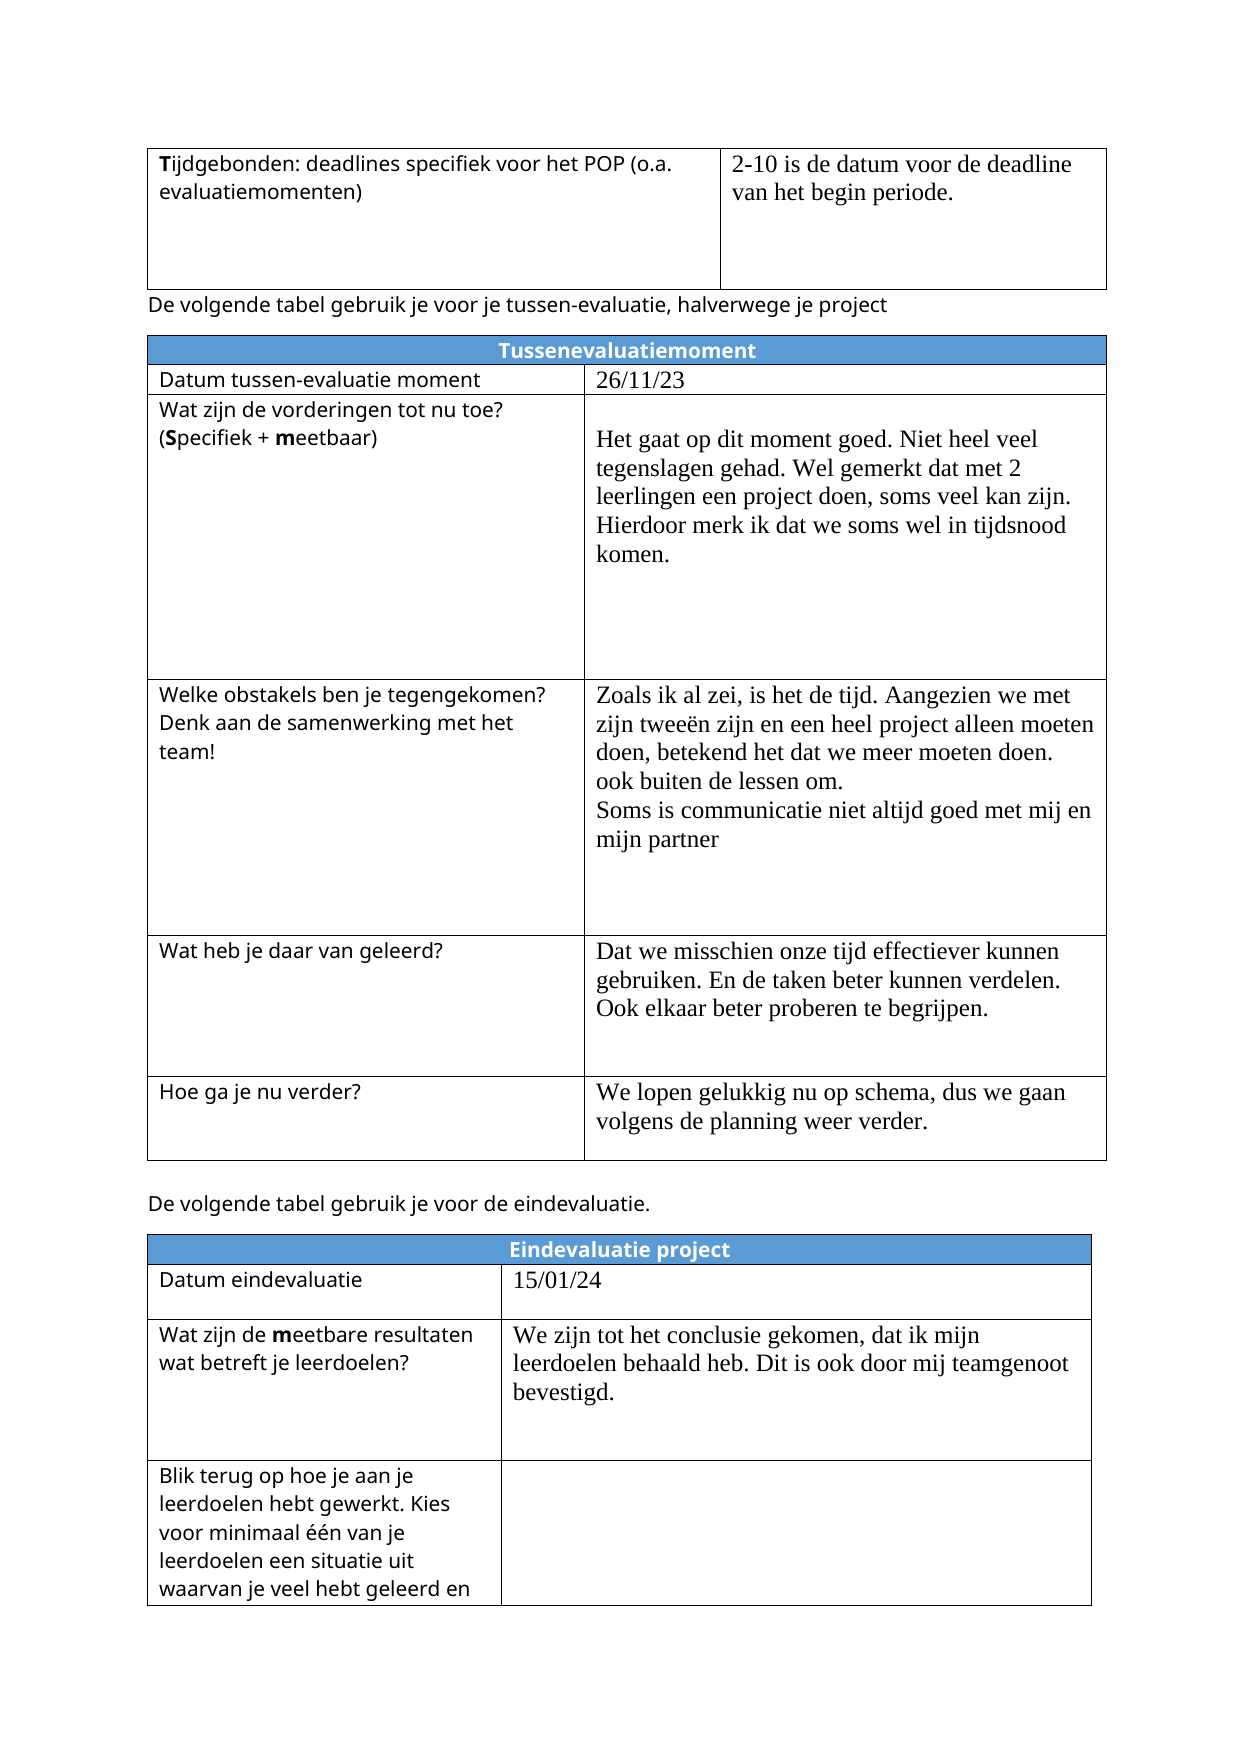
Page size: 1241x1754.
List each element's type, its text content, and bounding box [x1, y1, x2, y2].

table_cell We lopen gelukkig nu op schema, dus we gaan volgens de planning weer verder. [585, 1077, 1106, 1159]
table_cell Blik terug op hoe je aan je leerdoelen hebt gewerkt. Kies voor minimaal één van je leerdoelen een situatie uit waarvan je veel hebt geleerd en [148, 1461, 501, 1604]
table_cell Datum tussen-evaluatie moment [148, 365, 584, 394]
table_cell Het gaat op dit moment goed. Niet heel veel tegenslagen gehad. Wel gemerkt dat met 2 leerlingen een project doen, soms veel kan zijn. Hierdoor merk ik dat we soms wel in tijdsnood komen. [585, 395, 1106, 679]
table_header Eindevaluatie project [148, 1235, 1091, 1264]
table_cell Wat heb je daar van geleerd? [148, 936, 584, 1076]
table_cell 26/11/23 [585, 365, 1106, 394]
table_cell Wat zijn de meetbare resultaten wat betreft je leerdoelen? [148, 1320, 501, 1460]
table_cell 15/01/24 [502, 1265, 1091, 1319]
table_cell 2-10 is de datum voor de deadline van het begin periode. [721, 149, 1106, 289]
table_cell Wat zijn de vorderingen tot nu toe? (Specifiek + meetbaar) [148, 395, 584, 679]
table_header Tussenevaluatiemoment [148, 336, 1106, 364]
text De volgende tabel gebruik je voor de eindevaluatie. [148, 1189, 1093, 1218]
text De volgende tabel gebruik je voor je tussen-evaluatie, halverwege je project [148, 290, 1093, 318]
table_cell Tijdgebonden: deadlines specifiek voor het POP (o.a. evaluatiemomenten) [148, 149, 720, 289]
table_cell Welke obstakels ben je tegengekomen? Denk aan de samenwerking met het team! [148, 680, 584, 935]
table_cell Dat we misschien onze tijd effectiever kunnen gebruiken. En de taken beter kunnen verdelen. Ook elkaar beter proberen te begrijpen. [585, 936, 1106, 1076]
table_cell Datum eindevaluatie [148, 1265, 501, 1319]
table_cell [502, 1461, 1091, 1604]
table_cell Hoe ga je nu verder? [148, 1077, 584, 1159]
table_cell We zijn tot het conclusie gekomen, dat ik mijn leerdoelen behaald heb. Dit is ook door mij teamgenoot bevestigd. [502, 1320, 1091, 1460]
table_cell Zoals ik al zei, is het de tijd. Aangezien we met zijn tweeën zijn en een heel project alleen moeten doen, betekend het dat we meer moeten doen. ook buiten de lessen om. Soms is communicatie niet altijd goed met mij en mijn partner [585, 680, 1106, 935]
